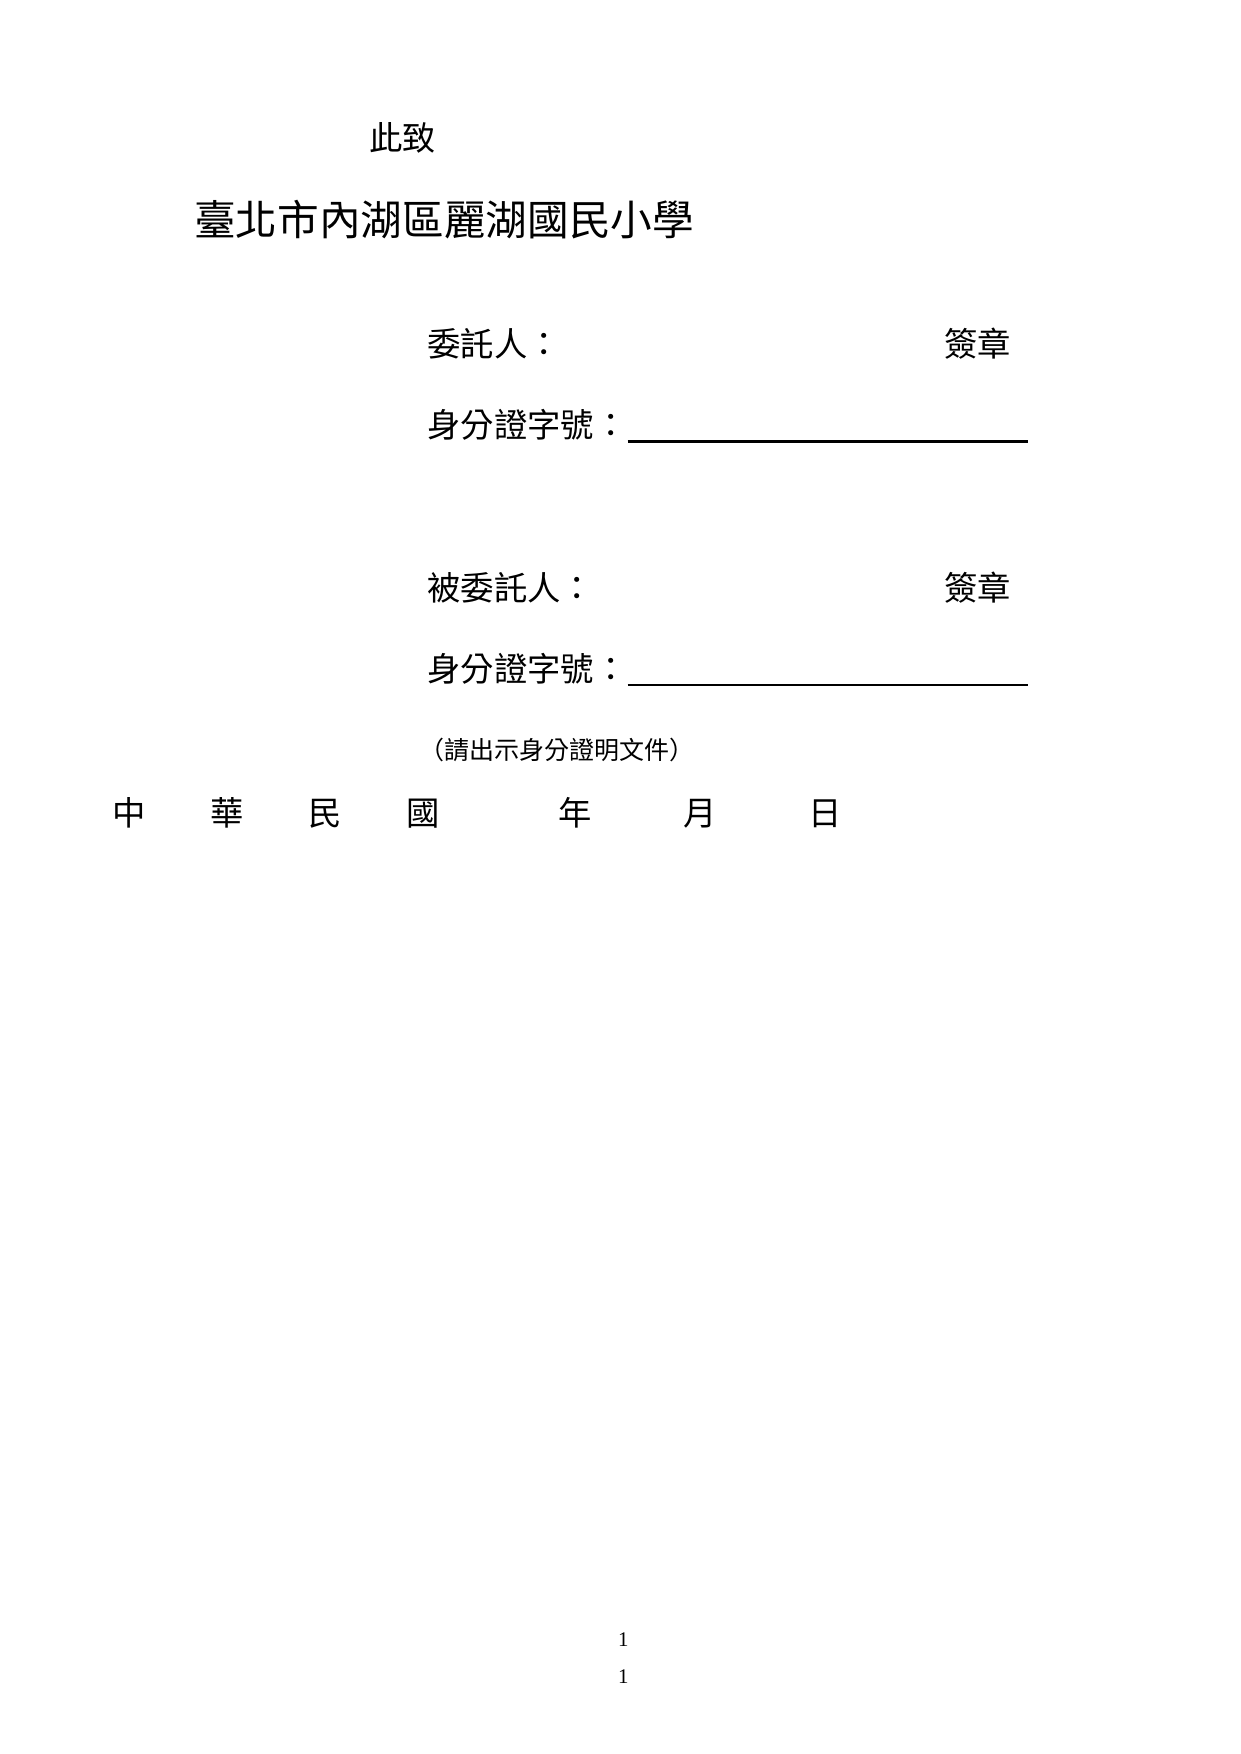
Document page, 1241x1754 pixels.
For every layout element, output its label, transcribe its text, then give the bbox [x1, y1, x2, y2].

text 身分證字號： [94, 625, 1044, 688]
text 此致 [269, 94, 1044, 157]
text 中 華 民 國 年 月 日 [113, 769, 1142, 832]
text 被委託人： 簽章 [94, 544, 1044, 607]
text 委託人： 簽章 [94, 300, 1044, 363]
text 身分證字號： [94, 382, 1044, 444]
text （請出示身分證明文件） [94, 707, 1044, 769]
text 臺北市內湖區麗湖國民小學 [194, 175, 1044, 238]
